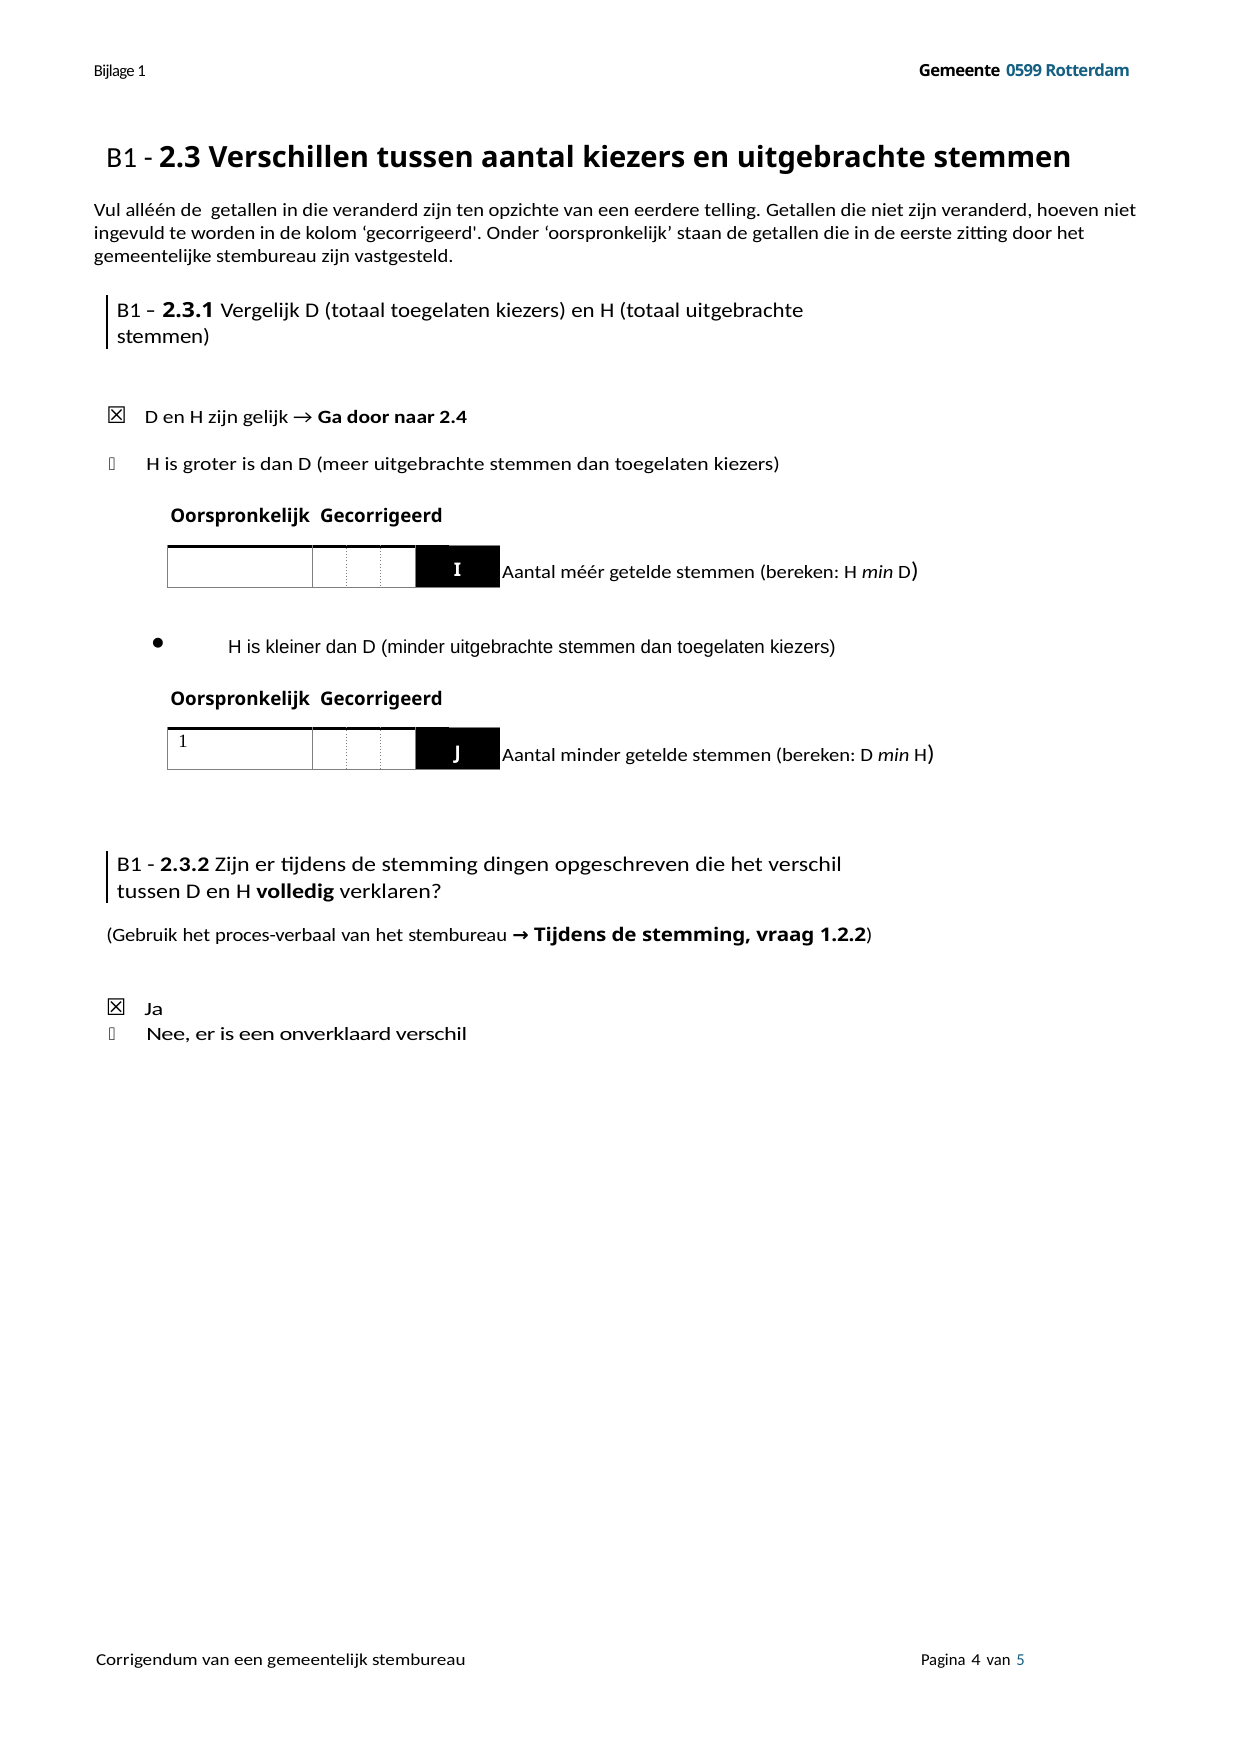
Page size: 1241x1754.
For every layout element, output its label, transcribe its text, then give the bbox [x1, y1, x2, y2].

text Vul alléén de getallen in die veranderd zijn ten opzichte van een eerdere telling. Getallen die niet zijn veranderd, hoeven niet ingevuld te worden in de kolom ‘gecorrigeerd'. Onder ‘oorspronkelijk’ staan de getallen die in de eerste zitting door het gemeentelijke stembureau zijn vastgesteld. [94, 198, 1146, 267]
table_cell J [416, 728, 500, 769]
table_header [449, 685, 976, 727]
list Nee, er is een onverklaard verschil [108, 1022, 1146, 1045]
table_cell [381, 730, 415, 769]
table_cell [347, 548, 381, 587]
table_header Oorspronkelijk [168, 503, 312, 545]
table_cell [168, 548, 312, 587]
table_cell [313, 730, 347, 769]
list H is kleiner dan D (minder uitgebrachte stemmen dan toegelaten kiezers) [153, 633, 1146, 660]
table_cell [313, 548, 347, 587]
table_cell Aantal minder getelde stemmen (bereken: D min H) [500, 727, 1027, 769]
table_cell [381, 548, 415, 587]
table_header Gecorrigeerd [312, 503, 449, 545]
table_header [976, 685, 1027, 727]
table_header [449, 503, 976, 545]
text B1 - 2.3 Verschillen tussen aantal kiezers en uitgebrachte stemmen [106, 136, 1146, 176]
table_cell 1 [168, 730, 312, 769]
text ☒ D en H zijn gelijk → Ga door naar 2.4 [106, 399, 1146, 431]
table_cell Aantal méér getelde stemmen (bereken: H min D) [500, 545, 1027, 587]
table_header Gecorrigeerd [312, 685, 449, 727]
text B1 - 2.3.1 Vergelijk D (totaal toegelaten kiezers) en H (totaal uitgebrachte stemmen) [108, 295, 841, 349]
table_cell [347, 730, 381, 769]
list H is groter is dan D (meer uitgebrachte stemmen dan toegelaten kiezers) [108, 452, 1146, 475]
text (Gebruik het proces-verbaal van het stembureau → Tijdens de stemming, vraag 1.2.2) [106, 921, 1146, 947]
table_cell I [416, 546, 500, 587]
text ☒ Ja [94, 991, 1146, 1022]
text B1 - 2.3.2 Zijn er tijdens de stemming dingen opgeschreven die het verschil tussen D en H volledig verklaren? [108, 851, 859, 903]
table_header [976, 503, 1027, 545]
table_header Oorspronkelijk [168, 685, 312, 727]
